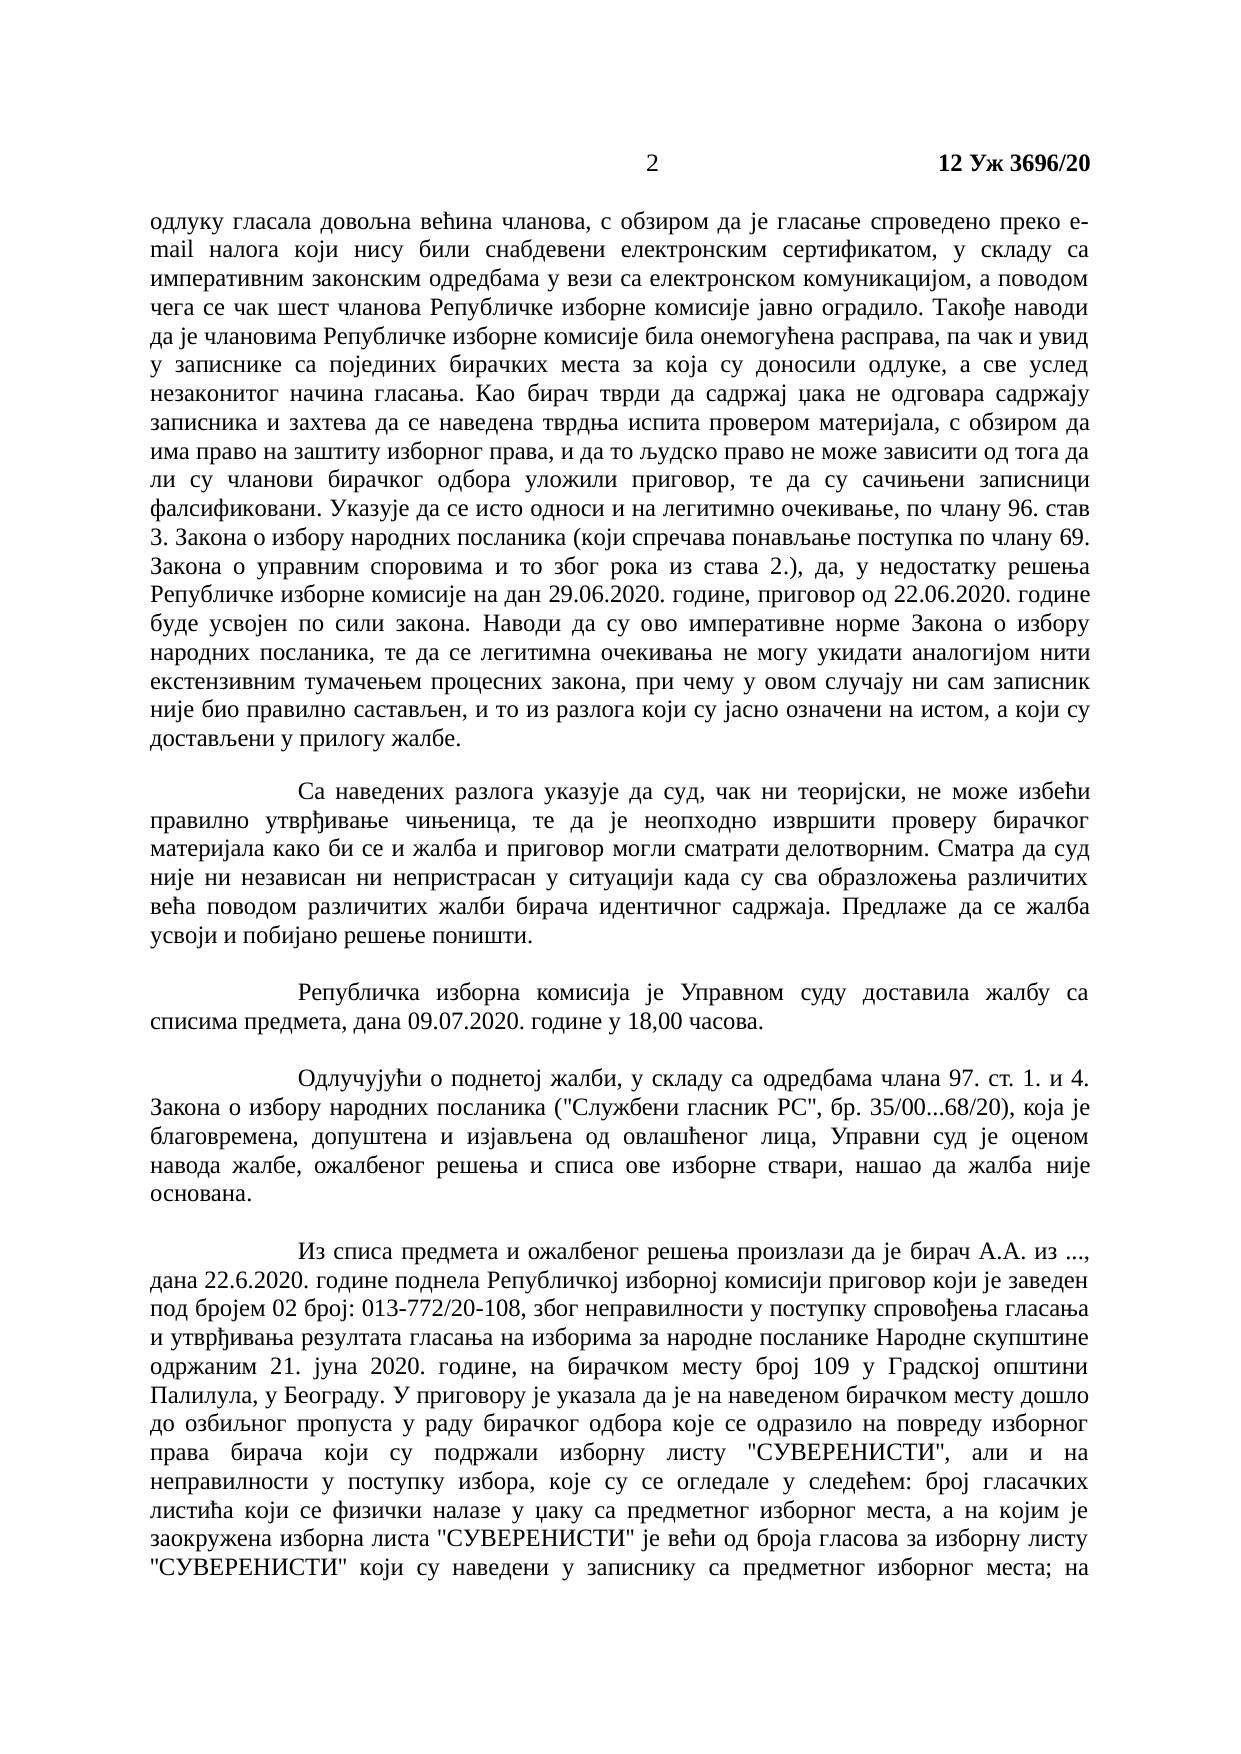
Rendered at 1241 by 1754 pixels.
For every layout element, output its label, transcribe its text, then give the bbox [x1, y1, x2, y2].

text Из списа предмета и ожалбеног решења произлази да је бирач А.А. из ..., дана 22.6.2020. године поднела Републичкој изборној комисији приговор који је заведен под бројем 02 број: 013-772/20-108, због неправилности у поступку спровођења гласања и утврђивања резултата гласања на изборима за народне посланике Народне скупштине одржаним 21. јуна 2020. године, на бирачком месту број 109 у Градској општини Палилула, у Београду. У приговору је указала да је на наведеном бирачком месту дошло до озбиљног пропуста у раду бирачког одбора које се одразило на повреду изборног права бирача који су подржали изборну листу ''СУВЕРЕНИСТИ'', али и на неправилности у поступку избора, које су се огледале у следећем: број гласачких листића који се физички налазе у џаку са предметног изборног места, а на којим је заокружена изборна листа ''СУВЕРЕНИСТИ'' је већи од броја гласова за изборну листу ''СУВЕРЕНИСТИ'' који су наведени у записнику са предметног изборног места; на [150, 1236, 1090, 1581]
text Одлучујући о поднетој жалби, у складу са одредбама члана 97. ст. 1. и 4. Закона о избору народних посланика (''Службени гласник РС'', бр. 35/00...68/20), која је благовремена, допуштена и изјављена од овлашћеног лица, Управни суд је оценом навода жалбе, ожалбеног решења и списа ове изборне ствари, нашао да жалба није основана. [150, 1063, 1090, 1207]
text Са наведених разлога указује да суд, чак ни теоријски, не може избећи правилно утврђивање чињеница, те да је неопходно извршити проверу бирачког материјала како би се и жалба и приговор могли сматрати делотворним. Сматра да суд није ни независан ни непристрасан у ситуацији када су сва образложења различитих већа поводом различитих жалби бирача идентичног садржаја. Предлаже да се жалба усвоји и побијано решење поништи. [150, 776, 1090, 948]
text одлуку гласала довољна већина чланова, с обзиром да је гласање спроведено преко e-mail налога који нису били снабдевени електронским сертификатом, у складу са императивним законским одредбама у вези са електронском комуникацијом, а поводом чега се чак шест чланова Републичке изборне комисије јавно оградило. Такође наводи да је члановима Републичке изборне комисије била онемогућена расправа, па чак и увид у записнике са појединих бирачких места за која су доносили одлуке, а све услед незаконитог начина гласања. Као бирач тврди да садржај џака не одговара садржају записника и захтева да се наведена тврдња испита провером материјала, с обзиром да има право на заштиту изборног права, и да то људско право не може зависити од тога да ли су чланови бирачког одбора уложили приговор, те да су сачињени записници фалсификовани. Указује да се исто односи и на легитимно очекивање, по члану 96. став 3. Закона о избору народних посланика (који спречава понављање поступка по члану 69. Закона о управним споровима и то због рока из става 2.), да, у недостатку решења Републичке изборне комисије на дан 29.06.2020. године, приговор од 22.06.2020. године буде усвојен по сили закона. Наводи да су ово императивне норме Закона о избору народних посланика, те да се легитимна очекивања не могу укидати аналогијом нити екстензивним тумачењем процесних закона, при чему у овом случају ни сам записник није био правилно састављен, и то из разлога који су јасно означени на истом, а који су достављени у прилогу жалбе. [150, 206, 1090, 752]
text Републичка изборна комисија је Управном суду доставила жалбу са списима предмета, дана 09.07.2020. године у 18,00 часова. [150, 977, 1090, 1035]
